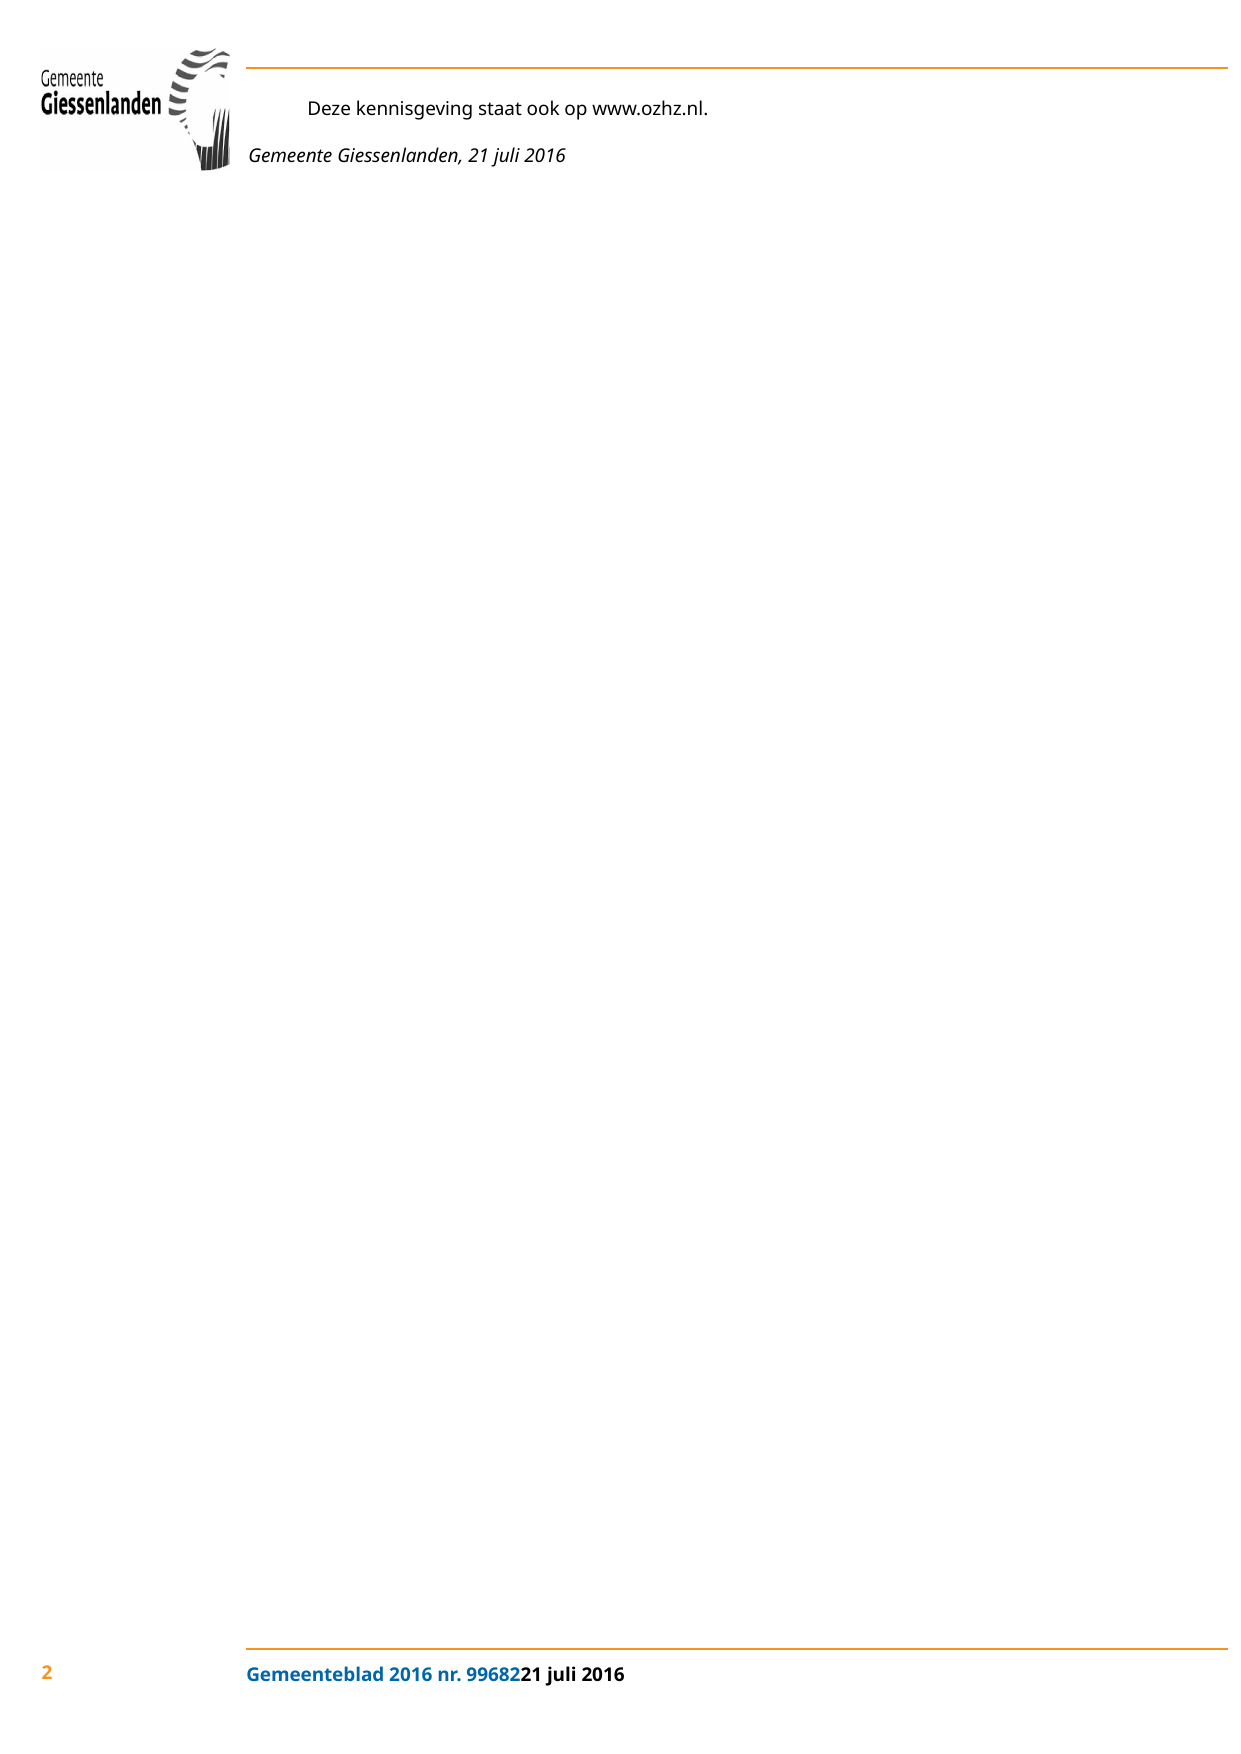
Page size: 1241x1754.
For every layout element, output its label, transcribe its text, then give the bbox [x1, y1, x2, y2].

list Deze kennisgeving staat ook op www.ozhz.nl. [248, 95, 1152, 121]
text Gemeente Giessenlanden, 21 juli 2016 [248, 143, 1152, 168]
picture [41, 47, 231, 172]
